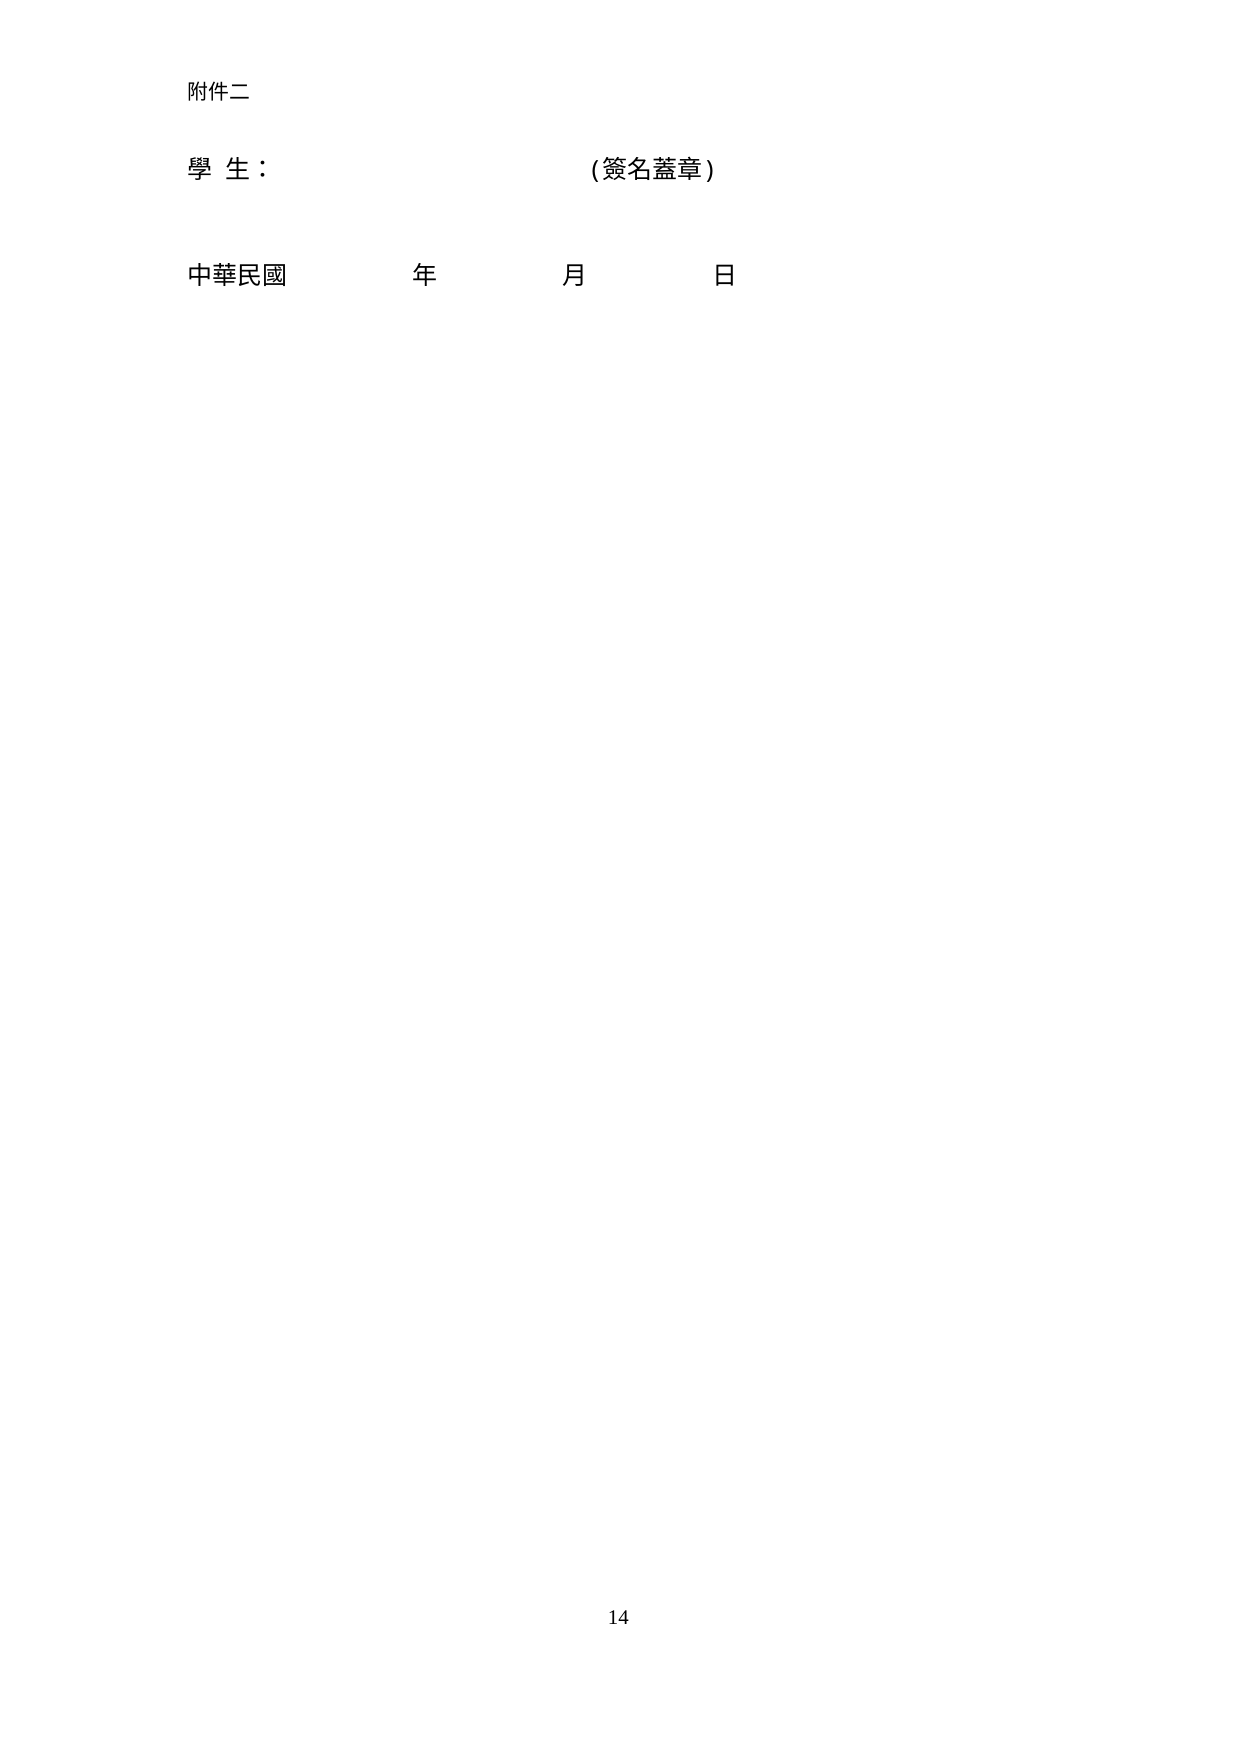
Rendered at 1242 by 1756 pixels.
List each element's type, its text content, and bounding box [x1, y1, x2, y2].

text 中華民國 年 月 日 [187, 255, 1036, 292]
text 學 生： (簽名蓋章) [187, 150, 1036, 186]
